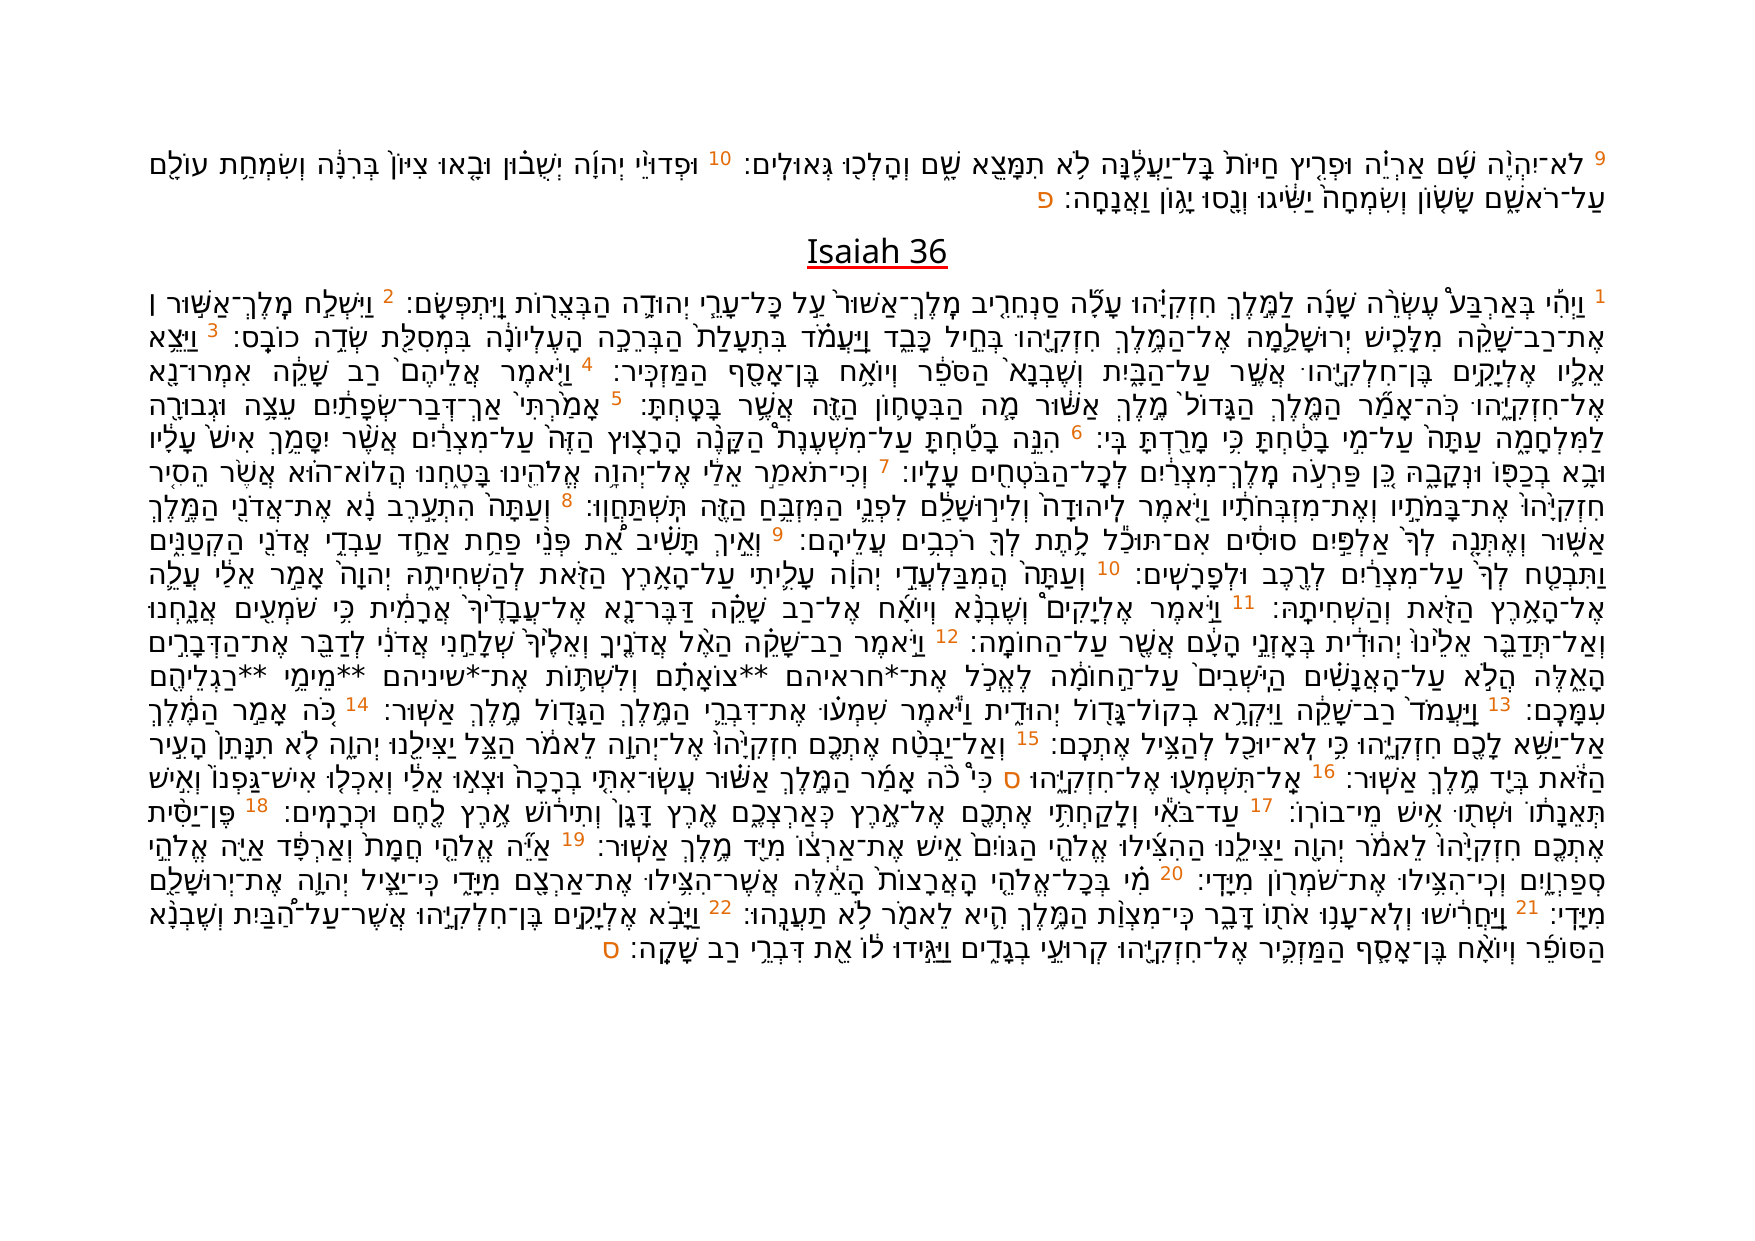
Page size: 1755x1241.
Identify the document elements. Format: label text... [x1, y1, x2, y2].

text 1 יְשֻׂשׂ֥וּם מִדְבָּ֖ר וְצִיָּ֑ה וְתָגֵ֧ל עֲרָבָ֛ה וְתִפְרַ֖ח כַּחֲבַצָּֽלֶת׃ 2 פָּרֹ֨חַ תִּפְרַ֜ח וְתָגֵ֗ל אַ֚ף גִּילַ֣ת וְרַנֵּ֔ן כְּב֤וֹד הַלְּבָנוֹן֙ נִתַּן־לָ֔הּ הֲדַ֥ר הַכַּרְמֶ֖ל וְהַשָּׁר֑וֹן הֵ֛מָּה יִרְא֥וּ כְבוֹד־יְהוָ֖ה הֲדַ֥ר אֱלֹהֵֽינוּ׃ ס ‬‬‬3 חַזְּק֖וּ יָדַ֣יִם רָפ֑וֹת וּבִרְכַּ֥יִם כֹּשְׁל֖וֹת אַמֵּֽצוּ׃ ‬‬‬4 אִמְרוּ֙ לְנִמְהֲרֵי־לֵ֔ב חִזְק֖וּ אַל־תִּירָ֑אוּ הִנֵּ֤ה אֱלֹֽהֵיכֶם֙ נָקָ֣ם יָב֔וֹא גְּמ֣וּל אֱלֹהִ֔ים ה֥וּא יָב֖וֹא וְיֹשַׁעֲכֶֽם׃ ‬‬‬5 אָ֥ז תִּפָּקַ֖חְנָה עֵינֵ֣י עִוְרִ֑ים וְאָזְנֵ֥י חֵרְשִׁ֖ים תִּפָּתַֽחְנָה׃ ‬‬‬6 אָ֣ז יְדַלֵּ֤ג כָּֽאַיָּל֙ פִּסֵּ֔חַ וְתָרֹ֖ן לְשׁ֣וֹן אִלֵּ֑ם כִּֽי־נִבְקְע֤וּ בַמִּדְבָּר֙ מַ֔יִם וּנְחָלִ֖ים בָּעֲרָבָֽה׃ ‬‬‬7 וְהָיָ֤ה הַשָּׁרָב֙ לַאֲגַ֔ם וְצִמָּא֖וֹן לְמַבּ֣וּעֵי מָ֑יִם בִּנְוֵ֤ה תַנִּים֙ רִבְצָ֔הּ חָצִ֖יר לְקָנֶ֥ה וָגֹֽמֶא׃ ‬‬‬8 וְהָיָה־שָׁ֞ם מַסְל֣וּל וָדֶ֗רֶךְ וְדֶ֤רֶךְ הַקֹּ֙דֶשׁ֙ יִקָּ֣רֵא לָ֔הּ לֹֽא־יַעַבְרֶ֥נּוּ טָמֵ֖א וְהוּא־לָ֑מוֹ הֹלֵ֥ךְ דֶּ֛רֶךְ וֶאֱוִילִ֖ים לֹ֥א יִתְעֽוּ׃ ‬‬‬9 לֹא־יִהְיֶ֨ה שָׁ֜ם אַרְיֵ֗ה וּפְרִ֤יץ חַיּוֹת֙ בַּֽל־יַעֲלֶ֔נָּה לֹ֥א תִמָּצֵ֖א שָׁ֑ם וְהָלְכ֖וּ גְּאוּלִֽים׃ ‬‬‬10 וּפְדוּיֵ֨י יְהוָ֜ה יְשֻׁב֗וּן וּבָ֤אוּ צִיּוֹן֙ בְּרִנָּ֔ה וְשִׂמְחַ֥ת עוֹלָ֖ם עַל־רֹאשָׁ֑ם שָׂשׂ֤וֹן וְשִׂמְחָה֙ יַשִּׂ֔יגוּ וְנָ֖סוּ יָג֥וֹן וַאֲנָחָֽה׃ פ ‬‬‬‬‬‬‬‬‬‬‬‬ [148, 148, 1606, 216]
text Isaiah 36 [148, 228, 1606, 273]
text 1 וַיְהִ֡י בְּאַרְבַּע֩ עֶשְׂרֵ֨ה שָׁנָ֜ה לַמֶּ֣לֶךְ חִזְקִיָּ֗הוּ עָלָ֞ה סַנְחֵרִ֤יב מֶֽלֶךְ־אַשּׁוּר֙ עַ֣ל כָּל־עָרֵ֧י יְהוּדָ֛ה הַבְּצֻר֖וֹת וַֽיִּתְפְּשֵֽׂם׃ 2 וַיִּשְׁלַ֣ח מֶֽלֶךְ־אַשּׁ֣וּר ׀ אֶת־רַב־שָׁקֵ֨ה מִלָּכִ֧ישׁ יְרוּשָׁלַ֛͏ְמָה אֶל־הַמֶּ֥לֶךְ חִזְקִיָּ֖הוּ בְּחֵ֣יל כָּבֵ֑ד וַֽיַּעֲמֹ֗ד בִּתְעָלַת֙ הַבְּרֵכָ֣ה הָעֶלְיוֹנָ֔ה בִּמְסִלַּ֖ת שְׂדֵ֥ה כוֹבֵֽס׃ ‬‬‬3 וַיֵּצֵ֥א אֵלָ֛יו אֶלְיָקִ֥ים בֶּן־חִלְקִיָּ֖הוּ אֲשֶׁ֣ר עַל־הַבָּ֑יִת וְשֶׁבְנָא֙ הַסֹּפֵ֔ר וְיוֹאָ֥ח בֶּן־אָסָ֖ף הַמַּזְכִּֽיר׃ ‬‬‬4 וַיֹּ֤אמֶר אֲלֵיהֶם֙ רַב שָׁקֵ֔ה אִמְרוּ־נָ֖א אֶל־חִזְקִיָּ֑הוּ כֹּֽה־אָמַ֞ר הַמֶּ֤לֶךְ הַגָּדוֹל֙ מֶ֣לֶךְ אַשּׁ֔וּר מָ֧ה הַבִּטָח֛וֹן הַזֶּ֖ה אֲשֶׁ֥ר בָּטָֽחְתָּ׃ ‬‬‬5 אָמַ֙רְתִּי֙ אַךְ־דְּבַר־שְׂפָתַ֔יִם עֵצָ֥ה וּגְבוּרָ֖ה לַמִּלְחָמָ֑ה עַתָּה֙ עַל־מִ֣י בָטַ֔חְתָּ כִּ֥י מָרַ֖דְתָּ בִּֽי׃ ‬‬‬6 הִנֵּ֣ה בָטַ֡חְתָּ עַל־מִשְׁעֶנֶת֩ הַקָּנֶ֨ה הָרָצ֤וּץ הַזֶּה֙ עַל־מִצְרַ֔יִם אֲשֶׁ֨ר יִסָּמֵ֥ךְ אִישׁ֙ עָלָ֔יו וּבָ֥א בְכַפּ֖וֹ וּנְקָבָ֑הּ כֵּ֚ן פַּרְעֹ֣ה מֶֽלֶךְ־מִצְרַ֔יִם לְכָֽל־הַבֹּטְחִ֖ים עָלָֽיו׃ ‬‬‬7 וְכִי־תֹאמַ֣ר אֵלַ֔י אֶל־יְהוָ֥ה אֱלֹהֵ֖ינוּ בָּטָ֑חְנוּ הֲלוֹא־ה֗וּא אֲשֶׁ֨ר הֵסִ֤יר חִזְקִיָּ֙הוּ֙ אֶת־בָּמֹתָ֣יו וְאֶת־מִזְבְּחֹתָ֔יו וַיֹּ֤אמֶר לִֽיהוּדָה֙ וְלִיר֣וּשָׁלִַ֔ם לִפְנֵ֛י הַמִּזְבֵּ֥חַ הַזֶּ֖ה תִּֽשְׁתַּחֲוֽוּ׃ ‬‬‬8 וְעַתָּה֙ הִתְעָ֣רֶב נָ֔א אֶת־אֲדֹנִ֖י הַמֶּ֣לֶךְ אַשּׁ֑וּר וְאֶתְּנָ֤ה לְךָ֙ אַלְפַּ֣יִם סוּסִ֔ים אִם־תּוּכַ֕ל לָ֥תֶת לְךָ֖ רֹכְבִ֥ים עֲלֵיהֶֽם׃ ‬‬‬9 וְאֵ֣יךְ תָּשִׁ֗יב אֵ֠ת פְּנֵ֨י פַחַ֥ת אַחַ֛ד עַבְדֵ֥י אֲדֹנִ֖י הַקְטַנִּ֑ים וַתִּבְטַ֤ח לְךָ֙ עַל־מִצְרַ֔יִם לְרֶ֖כֶב וּלְפָרָשִֽׁים׃ ‬‬‬10 וְעַתָּה֙ הֲמִבַּלְעֲדֵ֣י יְהוָ֔ה עָלִ֛יתִי עַל־הָאָ֥רֶץ הַזֹּ֖את לְהַשְׁחִיתָ֑הּ יְהוָה֙ אָמַ֣ר אֵלַ֔י עֲלֵ֛ה אֶל־הָאָ֥רֶץ הַזֹּ֖את וְהַשְׁחִיתָֽהּ׃ ‬‬‬11 וַיֹּ֣אמֶר אֶלְיָקִים֩ וְשֶׁבְנָ֨א וְיוֹאָ֜ח אֶל־רַב שָׁקֵ֗ה דַּבֶּר־נָ֤א אֶל־עֲבָדֶ֙יךָ֙ אֲרָמִ֔ית כִּ֥י שֹׁמְעִ֖ים אֲנָ֑חְנוּ וְאַל־תְּדַבֵּ֤ר אֵלֵ֙ינוּ֙ יְהוּדִ֔ית בְּאָזְנֵ֣י הָעָ֔ם אֲשֶׁ֖ר עַל־הַחוֹמָֽה׃ ‬‬‬12 וַיֹּ֣אמֶר רַב־שָׁקֵ֗ה הַאֶ֨ל אֲדֹנֶ֤יךָ וְאֵלֶ֙יךָ֙ שְׁלָחַ֣נִי אֲדֹנִ֔י לְדַבֵּ֖ר אֶת־הַדְּבָרִ֣ים הָאֵ֑לֶּה הֲלֹ֣א עַל־הָאֲנָשִׁ֗ים הַיֹּֽשְׁבִים֙ עַל־הַ֣חוֹמָ֔ה לֶאֱכֹ֣ל אֶת־*חראיהם **צוֹאָתָ֗ם וְלִשְׁתּ֛וֹת אֶת־*שיניהם **מֵימֵ֥י **רַגְלֵיהֶ֖ם עִמָּכֶֽם׃ ‬‬‬13 וַֽיַּעֲמֹד֙ רַב־שָׁקֵ֔ה וַיִּקְרָ֥א בְקוֹל־גָּד֖וֹל יְהוּדִ֑ית וַיֹּ֕אמֶר שִׁמְע֗וּ אֶת־דִּבְרֵ֛י הַמֶּ֥לֶךְ הַגָּד֖וֹל מֶ֥לֶךְ אַשּֽׁוּר׃ ‬‬‬14 כֹּ֚ה אָמַ֣ר הַמֶּ֔לֶךְ אַל־יַשִּׁ֥א לָכֶ֖ם חִזְקִיָּ֑הוּ כִּ֥י לֹֽא־יוּכַ֖ל לְהַצִּ֥יל אֶתְכֶֽם׃ ‬‬‬15 וְאַל־יַבְטַ֨ח אֶתְכֶ֤ם חִזְקִיָּ֙הוּ֙ אֶל־יְהוָ֣ה לֵאמֹ֔ר הַצֵּ֥ל יַצִּילֵ֖נוּ יְהוָ֑ה לֹ֤א תִנָּתֵן֙ הָעִ֣יר הַזֹּ֔את בְּיַ֖ד מֶ֥לֶךְ אַשּֽׁוּר׃ ‬‬‬16 אַֽל־תִּשְׁמְע֖וּ אֶל־חִזְקִיָּ֑הוּ ס כִּי֩ כֹ֨ה אָמַ֜ר הַמֶּ֣לֶךְ אַשּׁ֗וּר עֲשֽׂוּ־אִתִּ֤י בְרָכָה֙ וּצְא֣וּ אֵלַ֔י וְאִכְל֤וּ אִישׁ־גַּפְנוֹ֙ וְאִ֣ישׁ תְּאֵנָת֔וֹ וּשְׁת֖וּ אִ֥ישׁ מֵי־בוֹרֽוֹ׃ ‬‬‬17 עַד־בֹּאִ֕י וְלָקַחְתִּ֥י אֶתְכֶ֖ם אֶל־אֶ֣רֶץ כְּאַרְצְכֶ֑ם אֶ֤רֶץ דָּגָן֙ וְתִיר֔וֹשׁ אֶ֥רֶץ לֶ֖חֶם וּכְרָמִֽים׃ ‬‬‬18 פֶּן־יַסִּ֨ית אֶתְכֶ֤ם חִזְקִיָּ֙הוּ֙ לֵאמֹ֔ר יְהוָ֖ה יַצִּילֵ֑נוּ הַהִצִּ֜ילוּ אֱלֹהֵ֤י הַגּוֹיִם֙ אִ֣ישׁ אֶת־אַרְצ֔וֹ מִיַּ֖ד מֶ֥לֶךְ אַשּֽׁוּר׃ ‬‬‬19 אַיֵּ֞ה אֱלֹהֵ֤י חֲמָת֙ וְאַרְפָּ֔ד אַיֵּ֖ה אֱלֹהֵ֣י סְפַרְוָ֑יִם וְכִֽי־הִצִּ֥ילוּ אֶת־שֹׁמְר֖וֹן מִיָּדִֽי׃ ‬‬‬20 מִ֗י בְּכָל־אֱלֹהֵ֤י הָֽאֲרָצוֹת֙ הָאֵ֔לֶּה אֲשֶׁר־הִצִּ֥ילוּ אֶת־אַרְצָ֖ם מִיָּדִ֑י כִּֽי־יַצִּ֧יל יְהוָ֛ה אֶת־יְרוּשָׁלַ֖͏ִם מִיָּדִֽי׃ ‬‬‬21 וַֽיַּחֲרִ֔ישׁוּ וְלֹֽא־עָנ֥וּ אֹת֖וֹ דָּבָ֑ר כִּֽי־מִצְוַ֨ת הַמֶּ֥לֶךְ הִ֛יא לֵאמֹ֖ר לֹ֥א תַעֲנֻֽהוּ׃ ‬‬‬22 וַיָּבֹ֣א אֶלְיָקִ֣ים בֶּן־חִלְקִיָּ֣הוּ אֲשֶׁר־עַל־הַ֠בַּיִת וְשֶׁבְנָ֨א הַסּוֹפֵ֜ר וְיוֹאָ֨ח בֶּן־אָסָ֧ף הַמַּזְכִּ֛יר אֶל־חִזְקִיָּ֖הוּ קְרוּעֵ֣י בְגָדִ֑ים וַיַּגִּ֣ידוּ ל֔וֹ אֵ֖ת דִּבְרֵ֥י רַב שָׁקֵֽה׃ ס ‬‬‬‬‬‬‬‬‬‬‬‬‬‬‬‬‬‬‬‬‬‬‬‬ [148, 286, 1606, 965]
